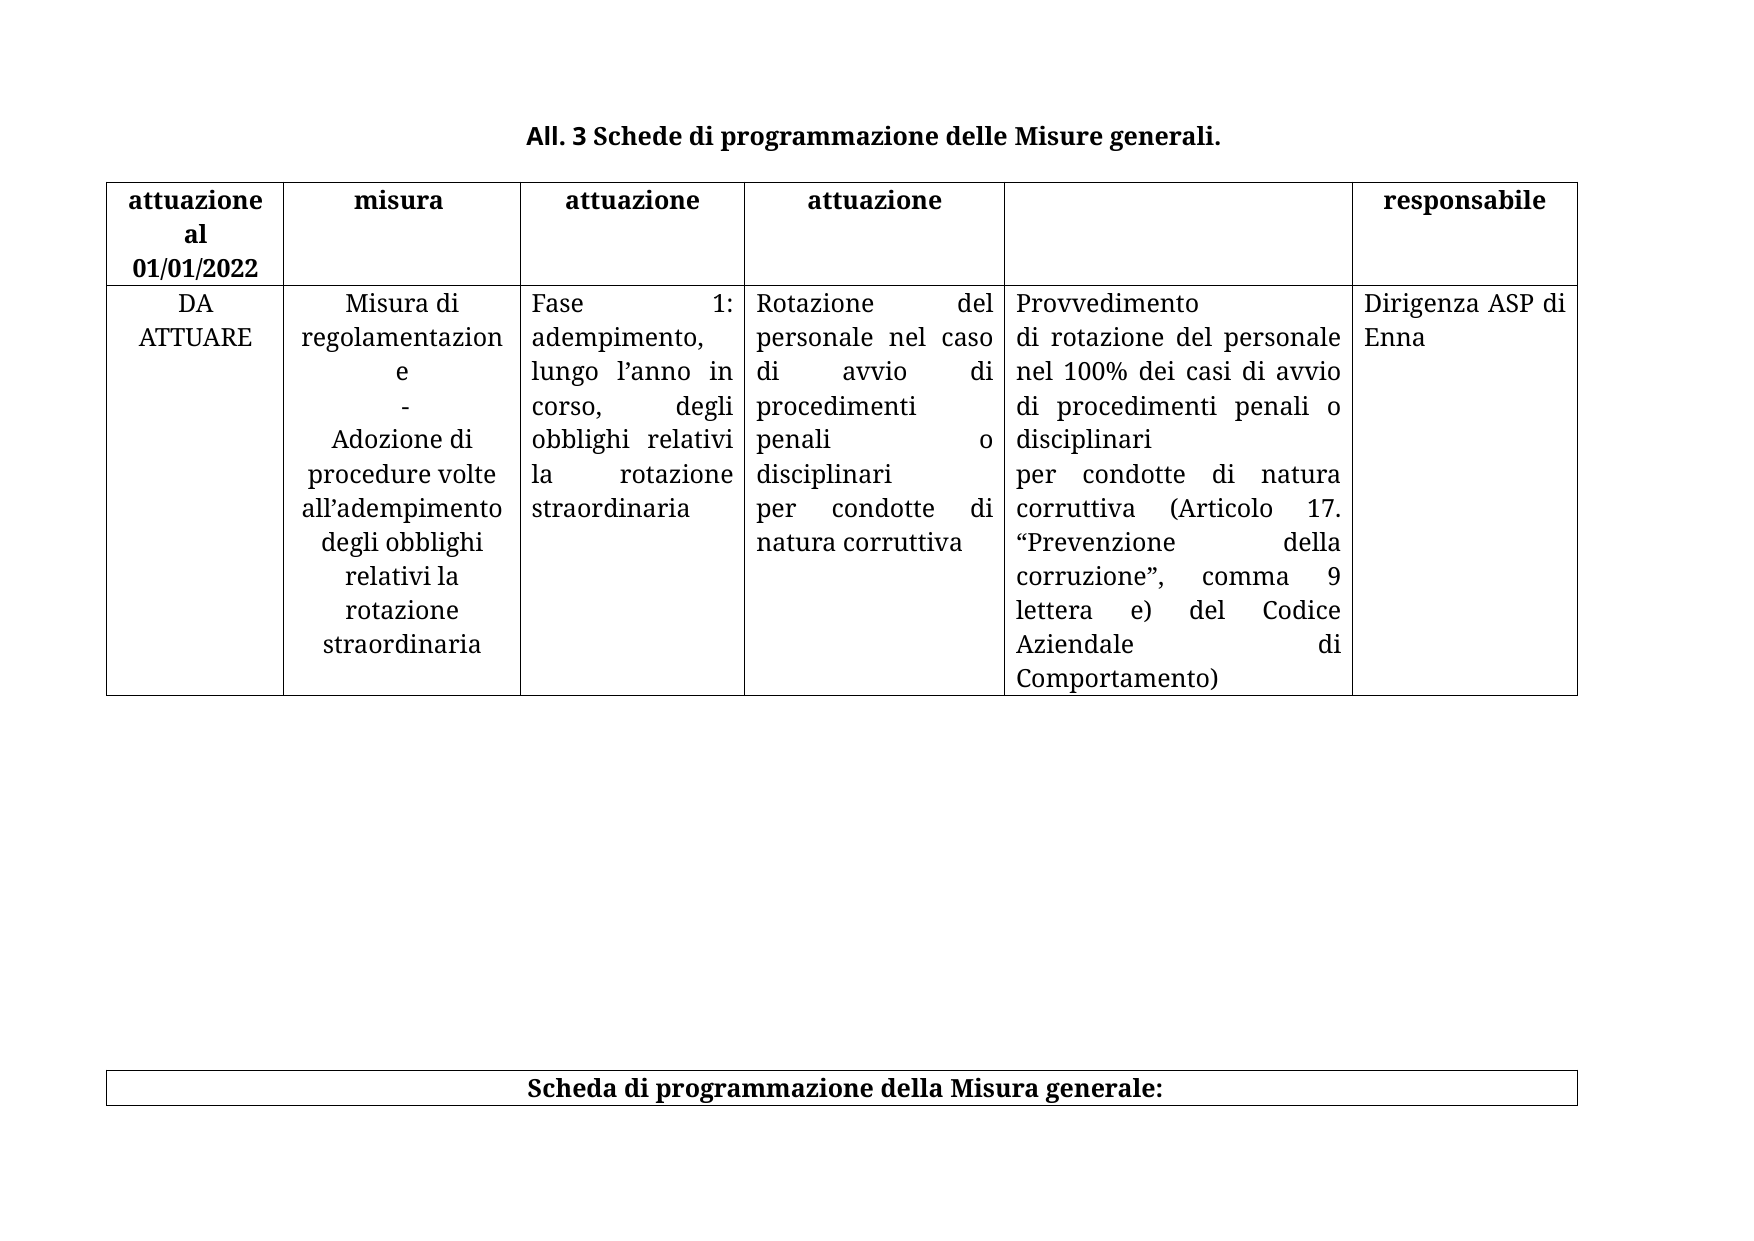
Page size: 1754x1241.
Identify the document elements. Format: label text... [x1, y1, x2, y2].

table_cell Dirigenza ASP di Enna [1353, 286, 1577, 695]
table_cell attuazione al 01/01/2022 [107, 183, 283, 285]
table_cell [1005, 183, 1352, 285]
table_cell Misura di regolamentazione - Adozione di procedure volte all’adempimento degli obblighi relativi la rotazione straordinaria [284, 286, 520, 695]
table_cell attuazione [745, 183, 1004, 285]
table_cell Rotazione del personale nel caso di avvio di procedimenti penali o disciplinari per condotte di natura corruttiva [745, 286, 1004, 695]
table_cell DA ATTUARE [107, 286, 283, 695]
table_header Scheda di programmazione della Misura generale: [107, 1071, 1577, 1104]
table_cell responsabile [1353, 183, 1577, 285]
table_cell Fase 1: adempimento, lungo l’anno in corso, degli obblighi relativi la rotazione straordinaria [521, 286, 744, 695]
table_cell attuazione [521, 183, 744, 285]
table_cell Provvedimento di rotazione del personale nel 100% dei casi di avvio di procedimenti penali o disciplinari per condotte di natura corruttiva (Articolo 17. “Prevenzione della corruzione”, comma 9 lettera e) del Codice Aziendale di Comportamento) [1005, 286, 1352, 695]
table_cell misura [284, 183, 520, 285]
